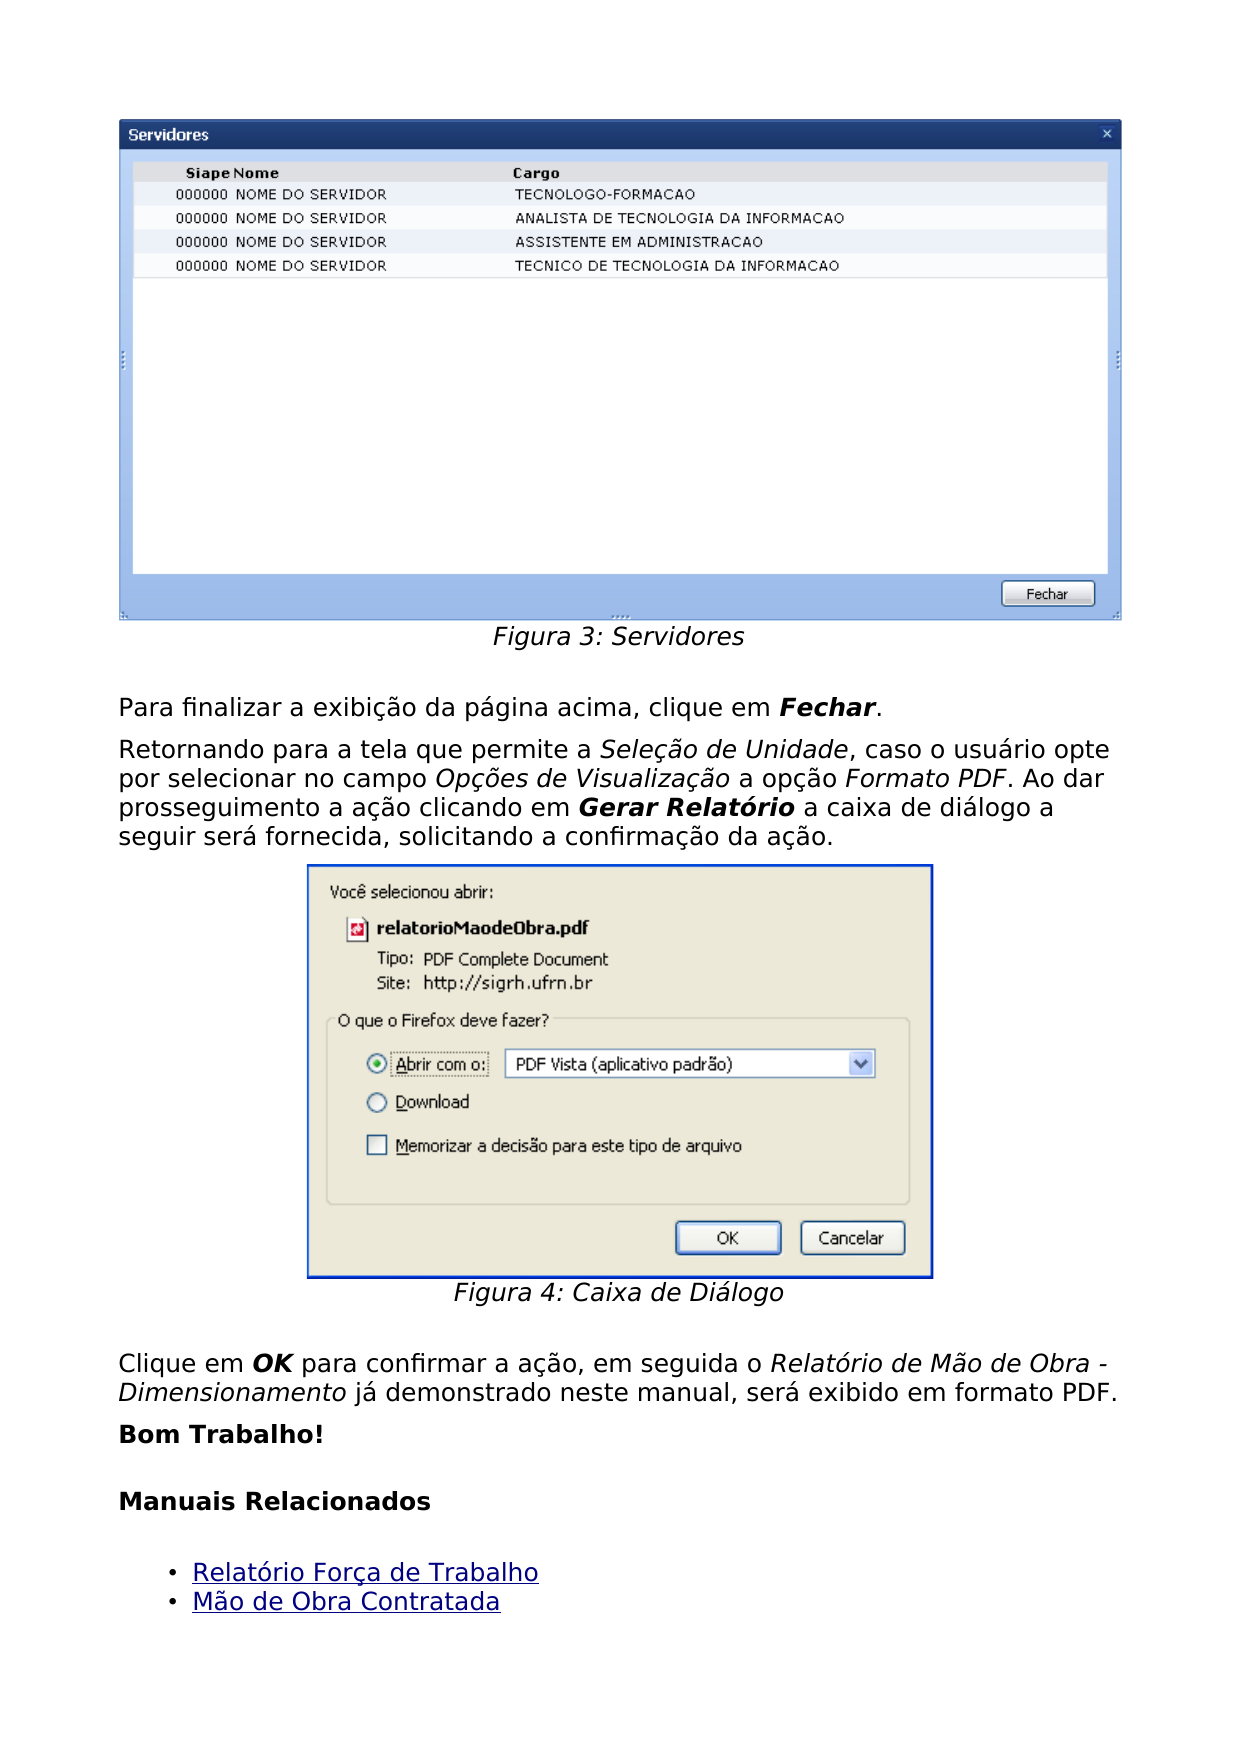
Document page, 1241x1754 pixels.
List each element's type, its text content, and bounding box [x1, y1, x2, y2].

picture [118, 118, 1123, 623]
picture [306, 864, 934, 1279]
text Clique em OK para confirmar a ação, em seguida o Relatório de Mão de Obra - Dimensionamento já demonstrado neste manual, será exibido em formato PDF. [118, 1349, 1122, 1407]
text Bom Trabalho! [118, 1420, 1122, 1449]
text Figura 4: Caixa de Diálogo [307, 1279, 933, 1307]
list Relatório Força de Trabalho [177, 1558, 1122, 1587]
text Para finalizar a exibição da página acima, clique em Fechar. [118, 693, 1122, 723]
list Mão de Obra Contratada [177, 1587, 1122, 1616]
text Figura 3: Servidores [118, 623, 1122, 652]
text Retornando para a tela que permite a Seleção de Unidade, caso o usuário opte por selecionar no campo Opções de Visualização a opção Formato PDF. Ao dar prosseguimento a ação clicando em Gerar Relatório a caixa de diálogo a seguir será fornecida, solicitando a confirmação da ação. [118, 735, 1122, 852]
subtitle Manuais Relacionados [118, 1487, 1122, 1516]
